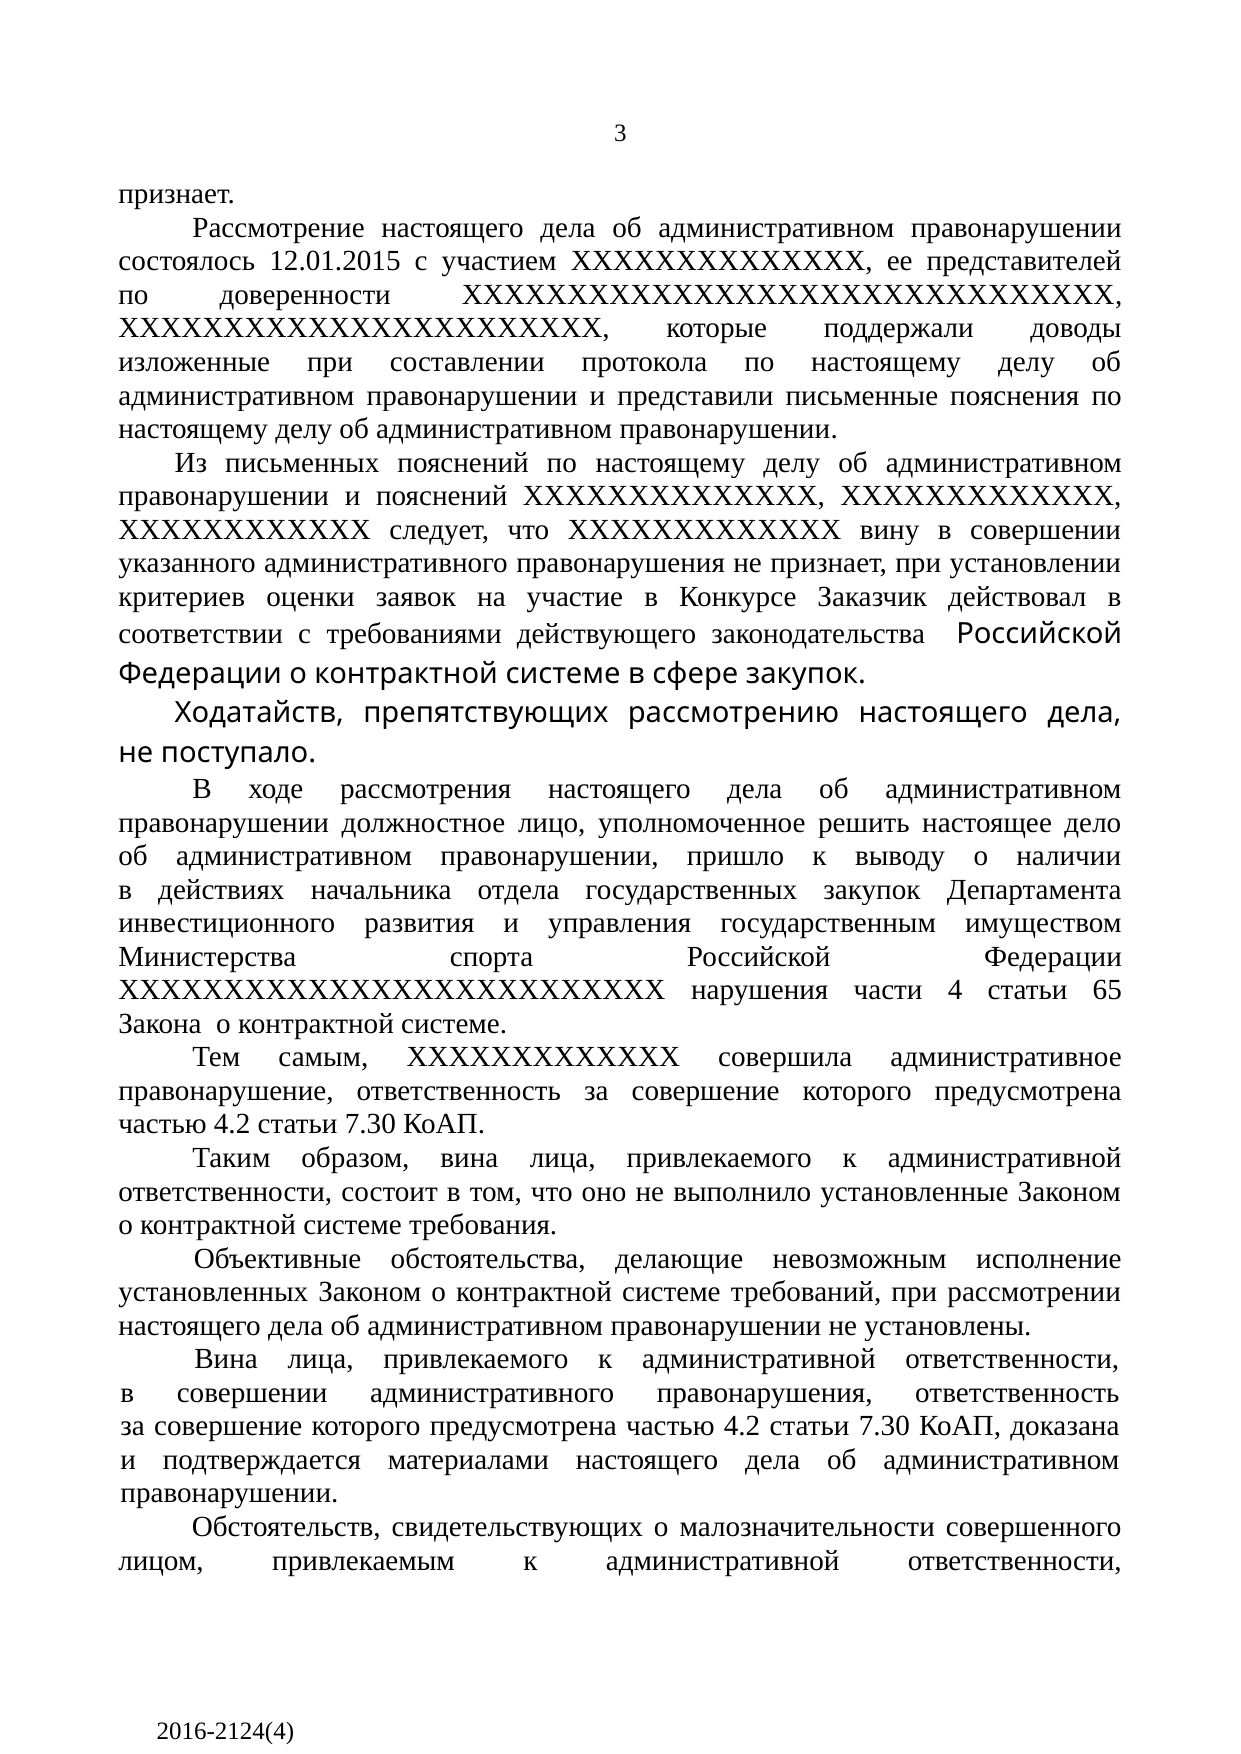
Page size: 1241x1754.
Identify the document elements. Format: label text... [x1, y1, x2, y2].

text Тем самым, XXXXXXXXXXXXX совершила административное правонарушение, ответственность за совершение которого предусмотрена частью 4.2 статьи 7.30 КоАП. [118, 1039, 1122, 1140]
text В ходе рассмотрения настоящего дела об административном правонарушении должностное лицо, уполномоченное решить настоящее дело об административном правонарушении, пришло к выводу о наличии в действиях начальника отдела государственных закупок Департамента инвестиционного развития и управления государственным имуществом Министерства спорта Российской Федерации XXXXXXXXXXXXXXXXXXXXXXXXXX нарушения части 4 статьи 65 Закона о контрактной системе. [118, 771, 1122, 1039]
text Обстоятельств, свидетельствующих о малозначительности совершенного лицом, привлекаемым к административной ответственности, [118, 1509, 1122, 1576]
text Вина лица, привлекаемого к административной ответственности, в совершении административного правонарушения, ответственность за совершение которого предусмотрена частью 4.2 статьи 7.30 КоАП, доказана и подтверждается материалами настоящего дела об административном правонарушении. [120, 1341, 1120, 1509]
text признает. [118, 176, 1122, 210]
text Таким образом, вина лица, привлекаемого к административной ответственности, состоит в том, что оно не выполнило установленные Законом о контрактной системе требования. [118, 1140, 1122, 1241]
text Рассмотрение настоящего дела об административном правонарушении состоялось 12.01.2015 с участием XXXXXXXXXXXXXX, ее представителей по доверенности XXXXXXXXXXXXXXXXXXXXXXXXXXXXXXX, XXXXXXXXXXXXXXXXXXXXXXX, которые поддержали доводы изложенные при составлении протокола по настоящему делу об административном правонарушении и представили письменные пояснения по настоящему делу об административном правонарушении. [118, 210, 1122, 445]
text Ходатайств, препятствующих рассмотрению настоящего дела, не поступало. [118, 692, 1122, 771]
text Объективные обстоятельства, делающие невозможным исполнение установленных Законом о контрактной системе требований, при рассмотрении настоящего дела об административном правонарушении не установлены. [118, 1241, 1122, 1341]
text Из письменных пояснений по настоящему делу об административном правонарушении и пояснений XXXXXXXXXXXXXX, XXXXXXXXXXXXX, XXXXXXXXXXXX следует, что XXXXXXXXXXXXX вину в совершении указанного административного правонарушения не признает, при установлении критериев оценки заявок на участие в Конкурсе Заказчик действовал в соответствии с требованиями действующего законодательства Российской Федерации о контрактной системе в сфере закупок. [118, 445, 1122, 692]
